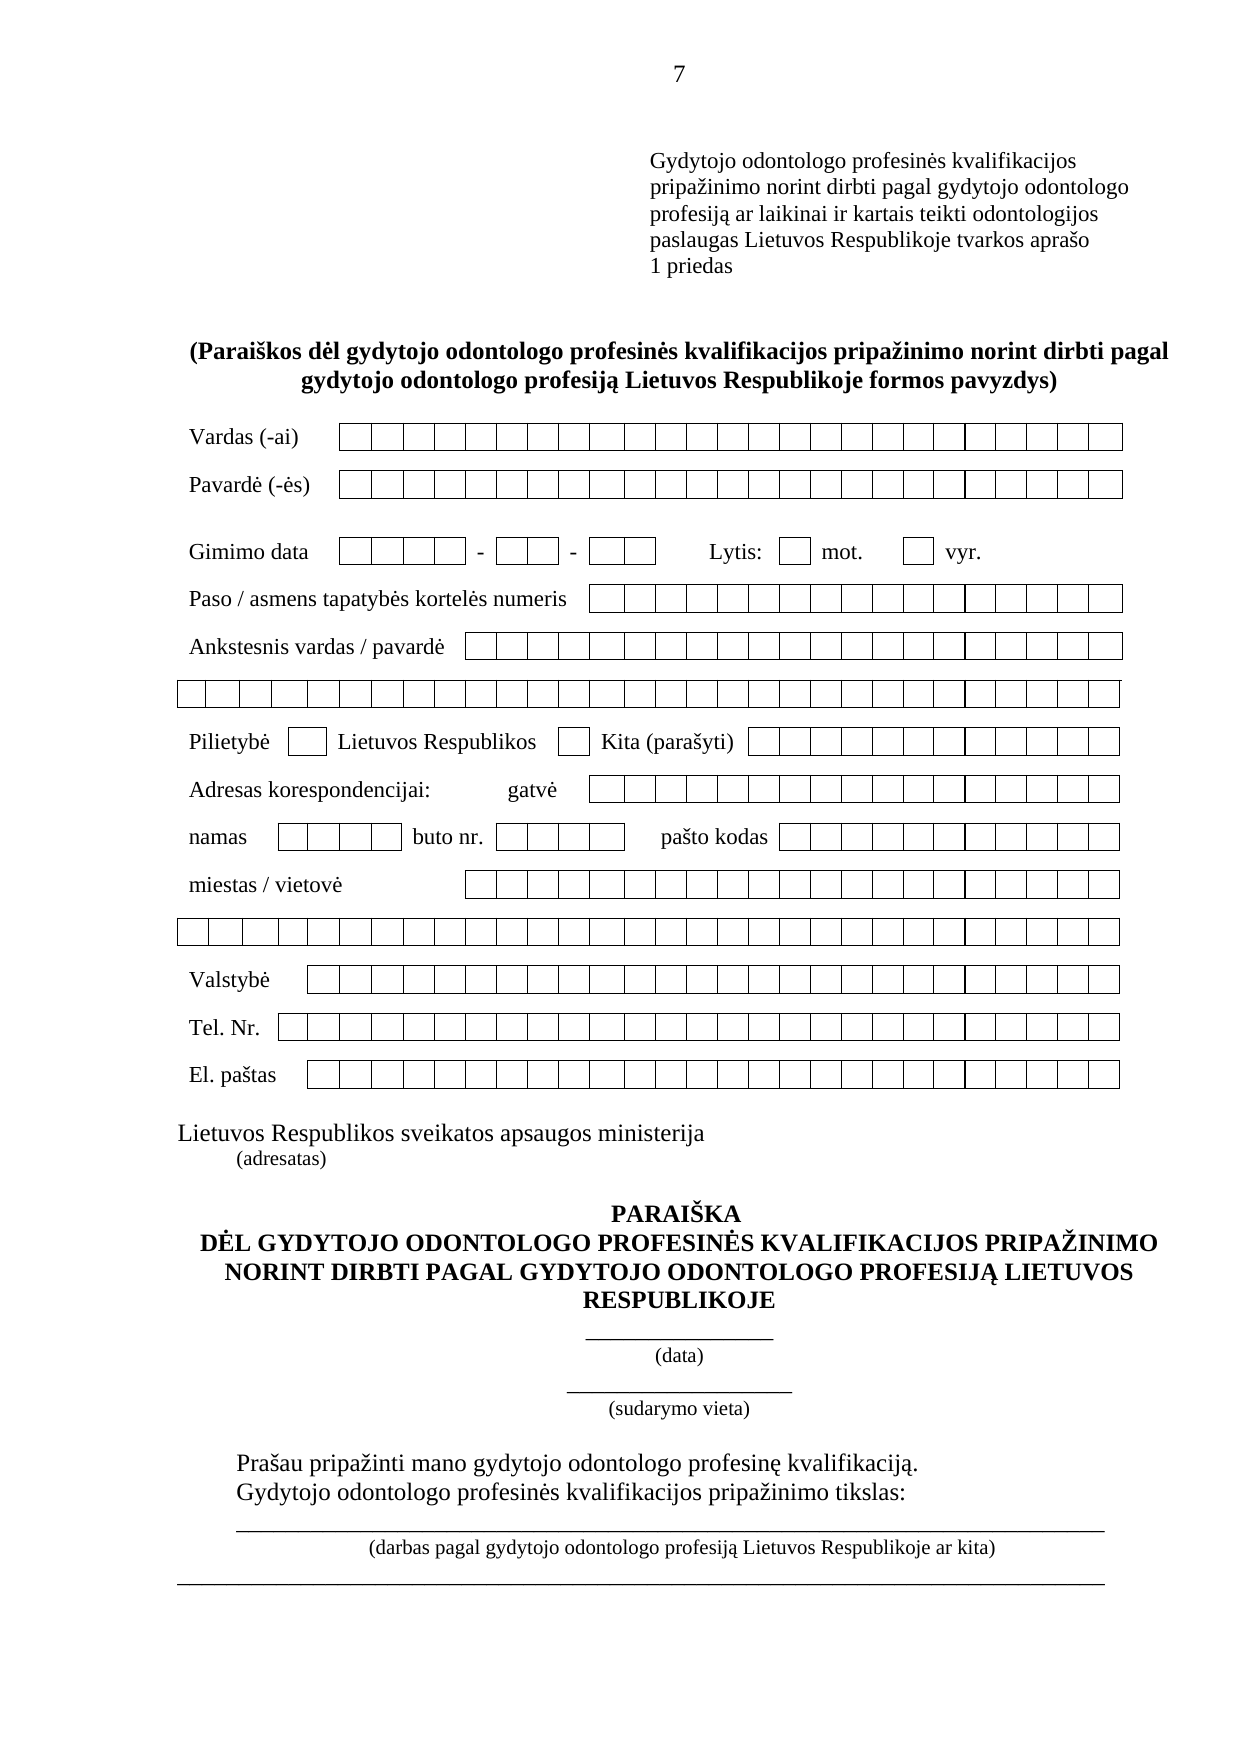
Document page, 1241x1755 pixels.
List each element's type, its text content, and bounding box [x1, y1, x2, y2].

table_cell [842, 1061, 872, 1088]
table_header [372, 424, 403, 450]
text (sudarymo vieta) [177, 1396, 1181, 1420]
table_header [528, 424, 558, 450]
table_cell Pavardė (-ės) [177, 470, 339, 497]
table_cell [749, 728, 779, 754]
table_cell [559, 471, 589, 497]
table_cell [811, 471, 841, 497]
table_header [656, 424, 686, 450]
table_cell Kita (parašyti) [590, 727, 748, 754]
table_cell [559, 1014, 589, 1040]
table_header [811, 424, 841, 450]
table_header [625, 424, 655, 450]
text DĖL GYDYTOJO ODONTOLOGO PROFESINĖS KVALIFIKACIJOS PRIPAŽINIMO NORINT DIRBTI PAGAL GYDYTOJO ODONTOLOGO PROFESIJĄ LIETUVOS RESPUBLIKOJE [177, 1228, 1181, 1314]
table_cell [873, 681, 903, 707]
table_cell [1027, 633, 1057, 659]
table_cell [842, 871, 872, 897]
table_cell [243, 919, 278, 945]
table_cell [625, 681, 655, 707]
table_cell [873, 1061, 903, 1088]
table_cell [996, 824, 1026, 850]
table_cell [1089, 471, 1122, 497]
table_cell [1027, 1061, 1057, 1088]
table_cell [340, 471, 371, 497]
table_header [780, 424, 810, 450]
table_cell [372, 966, 403, 993]
table_cell [780, 728, 810, 754]
table_cell [780, 824, 810, 850]
table_cell [1058, 1014, 1088, 1040]
table_cell [590, 585, 624, 612]
table_header [934, 424, 964, 450]
table_cell [177, 450, 1122, 470]
table_cell [177, 518, 1122, 537]
table_cell [404, 1061, 434, 1088]
table_cell [372, 1061, 403, 1088]
table_cell - [466, 537, 496, 564]
table_cell [1027, 585, 1057, 612]
table_cell [904, 966, 933, 993]
table_cell Ankstesnis vardas / pavardė [177, 632, 465, 659]
table_cell [749, 871, 779, 897]
table_cell [687, 1061, 717, 1088]
table_cell [780, 633, 810, 659]
table_cell [996, 1014, 1026, 1040]
table_header [1089, 424, 1122, 450]
table_cell [718, 633, 748, 659]
table_cell [687, 681, 717, 707]
table_cell [842, 728, 872, 754]
table_cell [1058, 471, 1088, 497]
table_cell [873, 585, 903, 612]
table_cell [966, 681, 995, 707]
table_cell [497, 871, 527, 897]
text Prašau pripažinti mano gydytojo odontologo profesinę kvalifikaciją. [177, 1448, 1181, 1477]
table_cell [656, 585, 686, 612]
table_cell [625, 585, 655, 612]
table_cell Paso / asmens tapatybės kortelės numeris [177, 584, 589, 612]
table_cell [934, 633, 964, 659]
table_cell [780, 585, 810, 612]
table_cell Tel. Nr. [177, 1013, 278, 1040]
table_cell [718, 966, 748, 993]
table_cell [749, 966, 779, 993]
table_cell [1058, 633, 1088, 659]
text Paraiška [177, 1199, 1181, 1228]
table_cell [559, 871, 589, 897]
table_cell [873, 871, 903, 897]
table_cell [372, 538, 403, 564]
table_header [904, 424, 933, 450]
table_cell [497, 1061, 527, 1088]
table_cell [656, 776, 686, 802]
table_cell [873, 966, 903, 993]
text _______________ [177, 1314, 1181, 1343]
table_cell [340, 966, 371, 993]
table_cell [559, 1061, 589, 1088]
table_cell [811, 585, 841, 612]
table_cell [811, 871, 841, 897]
table_cell [904, 471, 933, 497]
table_cell [687, 585, 717, 612]
table_cell [811, 1014, 841, 1040]
table_cell [1089, 919, 1119, 945]
table_cell [497, 633, 527, 659]
table_cell [1027, 871, 1057, 897]
table_cell [996, 633, 1026, 659]
table_cell [996, 681, 1026, 707]
table_header [1027, 424, 1057, 450]
table_cell [466, 681, 496, 707]
table_header [873, 424, 903, 450]
table_cell [279, 919, 307, 945]
table_cell [404, 538, 434, 564]
table_cell vyr. [934, 537, 1027, 564]
table_cell [625, 1014, 655, 1040]
table_cell [842, 966, 872, 993]
table_cell [590, 1014, 624, 1040]
table_cell [934, 1014, 964, 1040]
table_header [590, 424, 624, 450]
table_cell [435, 1061, 465, 1088]
table_cell [497, 681, 527, 707]
table_cell [177, 498, 1122, 518]
table_header [559, 424, 589, 450]
table_cell [811, 633, 841, 659]
table_cell [404, 471, 434, 497]
table_cell [780, 1061, 810, 1088]
table_cell [625, 471, 655, 497]
table_cell [842, 776, 872, 802]
table_header Vardas (-ai) [177, 423, 339, 450]
table_cell [497, 538, 527, 564]
table_cell [528, 1061, 558, 1088]
table_cell [340, 1061, 371, 1088]
table_cell [177, 1040, 1119, 1060]
table_cell - [559, 537, 589, 564]
table_cell [625, 871, 655, 897]
text Gydytojo odontologo profesinės kvalifikacijos pripažinimo tikslas: [177, 1477, 1181, 1506]
table_header [404, 424, 434, 450]
table_cell pašto kodas [625, 823, 779, 850]
table_cell [590, 1061, 624, 1088]
table_cell [718, 919, 748, 945]
table_cell [842, 681, 872, 707]
table_cell [687, 919, 717, 945]
table_cell [1089, 871, 1119, 897]
table_cell [625, 1061, 655, 1088]
table_cell [340, 824, 371, 850]
table_cell [749, 681, 779, 707]
table_cell [718, 471, 748, 497]
table_cell [842, 919, 872, 945]
table_cell [966, 728, 995, 754]
table_cell [177, 850, 1119, 870]
table_cell [497, 824, 527, 850]
table_cell [279, 1014, 307, 1040]
table_cell [1089, 1014, 1119, 1040]
table_cell Valstybė [177, 965, 307, 993]
table_cell [372, 471, 403, 497]
table_cell [1027, 824, 1057, 850]
table_cell namas [177, 823, 278, 850]
table_cell [873, 824, 903, 850]
table_cell [904, 919, 933, 945]
table_cell [625, 919, 655, 945]
table_cell [466, 919, 496, 945]
table_cell [656, 966, 686, 993]
table_cell [687, 1014, 717, 1040]
table_cell [996, 1061, 1026, 1088]
text Gydytojo odontologo profesinės kvalifikacijos [649, 147, 1181, 173]
table_cell [559, 966, 589, 993]
table_cell [904, 538, 933, 564]
table_cell [718, 776, 748, 802]
table_cell [404, 919, 434, 945]
table_cell [340, 538, 371, 564]
table_cell [308, 1014, 339, 1040]
table_cell [873, 471, 903, 497]
table_cell [780, 1014, 810, 1040]
table_cell [435, 538, 465, 564]
table_cell [1089, 633, 1122, 659]
table_cell [842, 585, 872, 612]
table_cell [590, 919, 624, 945]
table_cell [528, 471, 558, 497]
table_cell [1089, 585, 1122, 612]
table_cell [177, 564, 1122, 584]
table_cell [687, 871, 717, 897]
table_cell [966, 585, 995, 612]
text __________________ [177, 1367, 1181, 1396]
table_header [996, 424, 1026, 450]
table_cell [966, 633, 995, 659]
table_cell [625, 966, 655, 993]
table_cell [966, 1061, 995, 1088]
table_header [687, 424, 717, 450]
table_cell [934, 681, 964, 707]
table_cell [590, 471, 624, 497]
table_cell [340, 681, 371, 707]
table_cell [656, 471, 686, 497]
table_cell [177, 708, 1119, 727]
table_cell [559, 681, 589, 707]
table_cell [497, 471, 527, 497]
table_cell [780, 776, 810, 802]
table_header [435, 424, 465, 450]
table_cell [466, 633, 496, 659]
table_cell [718, 1061, 748, 1088]
table_cell [590, 776, 624, 802]
table_cell [177, 612, 1122, 632]
table_header [497, 424, 527, 450]
table_cell [687, 776, 717, 802]
table_cell [718, 585, 748, 612]
table_header [718, 424, 748, 450]
table_cell [966, 871, 995, 897]
table_cell [934, 728, 964, 754]
table_cell [1089, 824, 1119, 850]
table_cell [528, 633, 558, 659]
table_cell [934, 585, 964, 612]
table_cell [873, 1014, 903, 1040]
table_cell [372, 681, 403, 707]
table_cell [308, 966, 339, 993]
table_cell [1027, 966, 1057, 993]
table_cell [811, 966, 841, 993]
table_cell [873, 776, 903, 802]
table_cell [559, 728, 589, 754]
table_cell [934, 871, 964, 897]
table_cell [1058, 824, 1088, 850]
table_cell [1089, 776, 1119, 802]
table_cell [842, 633, 872, 659]
table_cell [873, 919, 903, 945]
table_cell mot. [811, 537, 903, 564]
table_cell [996, 776, 1026, 802]
table_cell [656, 1014, 686, 1040]
table_cell [177, 659, 1122, 679]
table_cell [308, 681, 339, 707]
table_cell [590, 824, 624, 850]
table_cell [404, 681, 434, 707]
table_cell Adresas korespondencijai: [177, 775, 496, 802]
table_cell [780, 919, 810, 945]
table_cell [811, 1061, 841, 1088]
table_cell [272, 681, 307, 707]
table_cell [1027, 776, 1057, 802]
text 1 priedas [649, 252, 1181, 279]
table_header [466, 424, 496, 450]
table_cell [466, 471, 496, 497]
table_cell [372, 1014, 403, 1040]
table_cell [466, 1061, 496, 1088]
table_header [340, 424, 371, 450]
table_cell [687, 633, 717, 659]
table_cell [996, 471, 1026, 497]
table_cell [934, 824, 964, 850]
table_cell Lytis: [656, 537, 779, 564]
table_cell [1058, 585, 1088, 612]
table_header [749, 424, 779, 450]
table_header [842, 424, 872, 450]
table_cell [590, 538, 624, 564]
text pripažinimo norint dirbti pagal gydytojo odontologo profesiją ar laikinai ir kartais teikti odontologijos paslaugas Lietuvos Respublikoje tvarkos aprašo [649, 173, 1181, 252]
table_cell buto nr. [402, 823, 496, 850]
table_cell [904, 824, 933, 850]
table_cell [435, 681, 465, 707]
table_cell [625, 776, 655, 802]
table_cell [308, 824, 339, 850]
table_cell [656, 871, 686, 897]
table_cell [289, 728, 326, 754]
table_cell [1058, 966, 1088, 993]
table_cell [934, 776, 964, 802]
table_cell [904, 728, 933, 754]
table_cell [718, 1014, 748, 1040]
table_cell [177, 802, 1119, 822]
table_cell [780, 471, 810, 497]
table_cell [749, 585, 779, 612]
table_cell [528, 824, 558, 850]
text (Paraiškos dėl gydytojo odontologo profesinės kvalifikacijos pripažinimo norint dirbti pagal gydytojo odontologo profesiją Lietuvos Respublikoje formos pavyzdys) [177, 336, 1181, 394]
table_cell [1027, 471, 1057, 497]
table_cell [718, 871, 748, 897]
table_cell [178, 919, 208, 945]
table_cell [811, 919, 841, 945]
table_cell [404, 1014, 434, 1040]
table_cell [749, 919, 779, 945]
table_cell [749, 776, 779, 802]
table_cell gatvė [496, 775, 589, 802]
table_cell [466, 871, 496, 897]
table_cell [996, 919, 1026, 945]
table_cell Pilietybė [177, 727, 288, 754]
table_cell [966, 919, 995, 945]
table_cell [1058, 1061, 1088, 1088]
table_cell [308, 1061, 339, 1088]
table_cell [904, 776, 933, 802]
table_cell [780, 681, 810, 707]
table_cell [559, 919, 589, 945]
table_cell [749, 1061, 779, 1088]
table_cell [497, 919, 527, 945]
table_cell [1027, 1014, 1057, 1040]
table_cell [435, 1014, 465, 1040]
table_cell [177, 755, 1119, 775]
table_cell [559, 633, 589, 659]
table_cell [904, 585, 933, 612]
table_cell [177, 993, 1119, 1013]
table_cell [372, 824, 401, 850]
table_cell [749, 633, 779, 659]
table_cell [996, 871, 1026, 897]
table_cell [340, 919, 371, 945]
table_cell [590, 871, 624, 897]
table_cell [466, 1014, 496, 1040]
table_cell [811, 728, 841, 754]
table_cell [718, 681, 748, 707]
table_cell [780, 871, 810, 897]
table_cell [749, 1014, 779, 1040]
table_cell [904, 633, 933, 659]
table_cell [904, 1061, 933, 1088]
table_cell [811, 681, 841, 707]
table_cell [528, 1014, 558, 1040]
table_cell [497, 966, 527, 993]
table_cell [656, 1061, 686, 1088]
table_cell [687, 471, 717, 497]
table_cell [240, 681, 271, 707]
table_cell [1027, 728, 1057, 754]
table_cell [1027, 681, 1057, 707]
table_header [1058, 424, 1088, 450]
table_cell [528, 919, 558, 945]
text (adresatas) [177, 1146, 1181, 1170]
table_cell [1058, 919, 1088, 945]
table_cell [1089, 966, 1119, 993]
table_cell [206, 681, 239, 707]
table_cell [749, 471, 779, 497]
table_cell [996, 966, 1026, 993]
table_cell [966, 471, 995, 497]
table_cell [1089, 1061, 1119, 1088]
table_cell [466, 966, 496, 993]
table_header [966, 424, 995, 450]
table_cell [177, 946, 1119, 965]
table_cell [1089, 681, 1119, 707]
table_cell [279, 824, 307, 850]
table_cell [934, 1061, 964, 1088]
table_cell [497, 1014, 527, 1040]
table_cell [528, 966, 558, 993]
table_cell [435, 471, 465, 497]
table_cell [904, 1014, 933, 1040]
table_cell [996, 728, 1026, 754]
table_cell [625, 538, 655, 564]
table_cell [1027, 537, 1122, 564]
table_cell [1058, 871, 1088, 897]
table_cell [435, 919, 465, 945]
table_cell [842, 824, 872, 850]
table_cell [1058, 728, 1088, 754]
text (data) [177, 1343, 1181, 1367]
table_cell [340, 1014, 371, 1040]
table_cell [656, 919, 686, 945]
table_cell [656, 633, 686, 659]
table_cell [811, 824, 841, 850]
table_cell [528, 871, 558, 897]
table_cell [873, 633, 903, 659]
table_cell [842, 471, 872, 497]
table_cell [559, 824, 589, 850]
table_cell [934, 471, 964, 497]
table_cell [966, 776, 995, 802]
table_cell [996, 585, 1026, 612]
table_cell [435, 966, 465, 993]
table_cell [590, 681, 624, 707]
table_cell miestas / vietovė [177, 870, 465, 897]
table_cell [1089, 728, 1119, 754]
table_cell [811, 776, 841, 802]
table_cell [780, 966, 810, 993]
table_cell [904, 681, 933, 707]
table_cell [178, 681, 205, 707]
table_cell [934, 966, 964, 993]
table_cell Gimimo data [177, 537, 339, 564]
table_cell [904, 871, 933, 897]
table_cell El. paštas [177, 1060, 307, 1088]
table_cell [404, 966, 434, 993]
table_cell [590, 966, 624, 993]
table_cell [372, 919, 403, 945]
text Lietuvos Respublikos sveikatos apsaugos ministerija [177, 1118, 1181, 1146]
table_cell [528, 538, 558, 564]
table_cell [590, 633, 624, 659]
table_cell [780, 538, 810, 564]
table_cell [687, 966, 717, 993]
table_cell [625, 633, 655, 659]
table_cell [1058, 776, 1088, 802]
table_cell [1027, 919, 1057, 945]
table_cell Lietuvos Respublikos [327, 727, 558, 754]
table_cell [1058, 681, 1088, 707]
table_cell [209, 919, 242, 945]
table_cell [934, 919, 964, 945]
table_cell [177, 898, 1119, 918]
table_cell [308, 919, 339, 945]
table_cell [966, 824, 995, 850]
text (darbas pagal gydytojo odontologo profesiją Lietuvos Respublikoje ar kita) [177, 1535, 1181, 1559]
table_cell [842, 1014, 872, 1040]
table_cell [656, 681, 686, 707]
table_cell [528, 681, 558, 707]
table_cell [966, 966, 995, 993]
table_cell [873, 728, 903, 754]
table_cell [966, 1014, 995, 1040]
